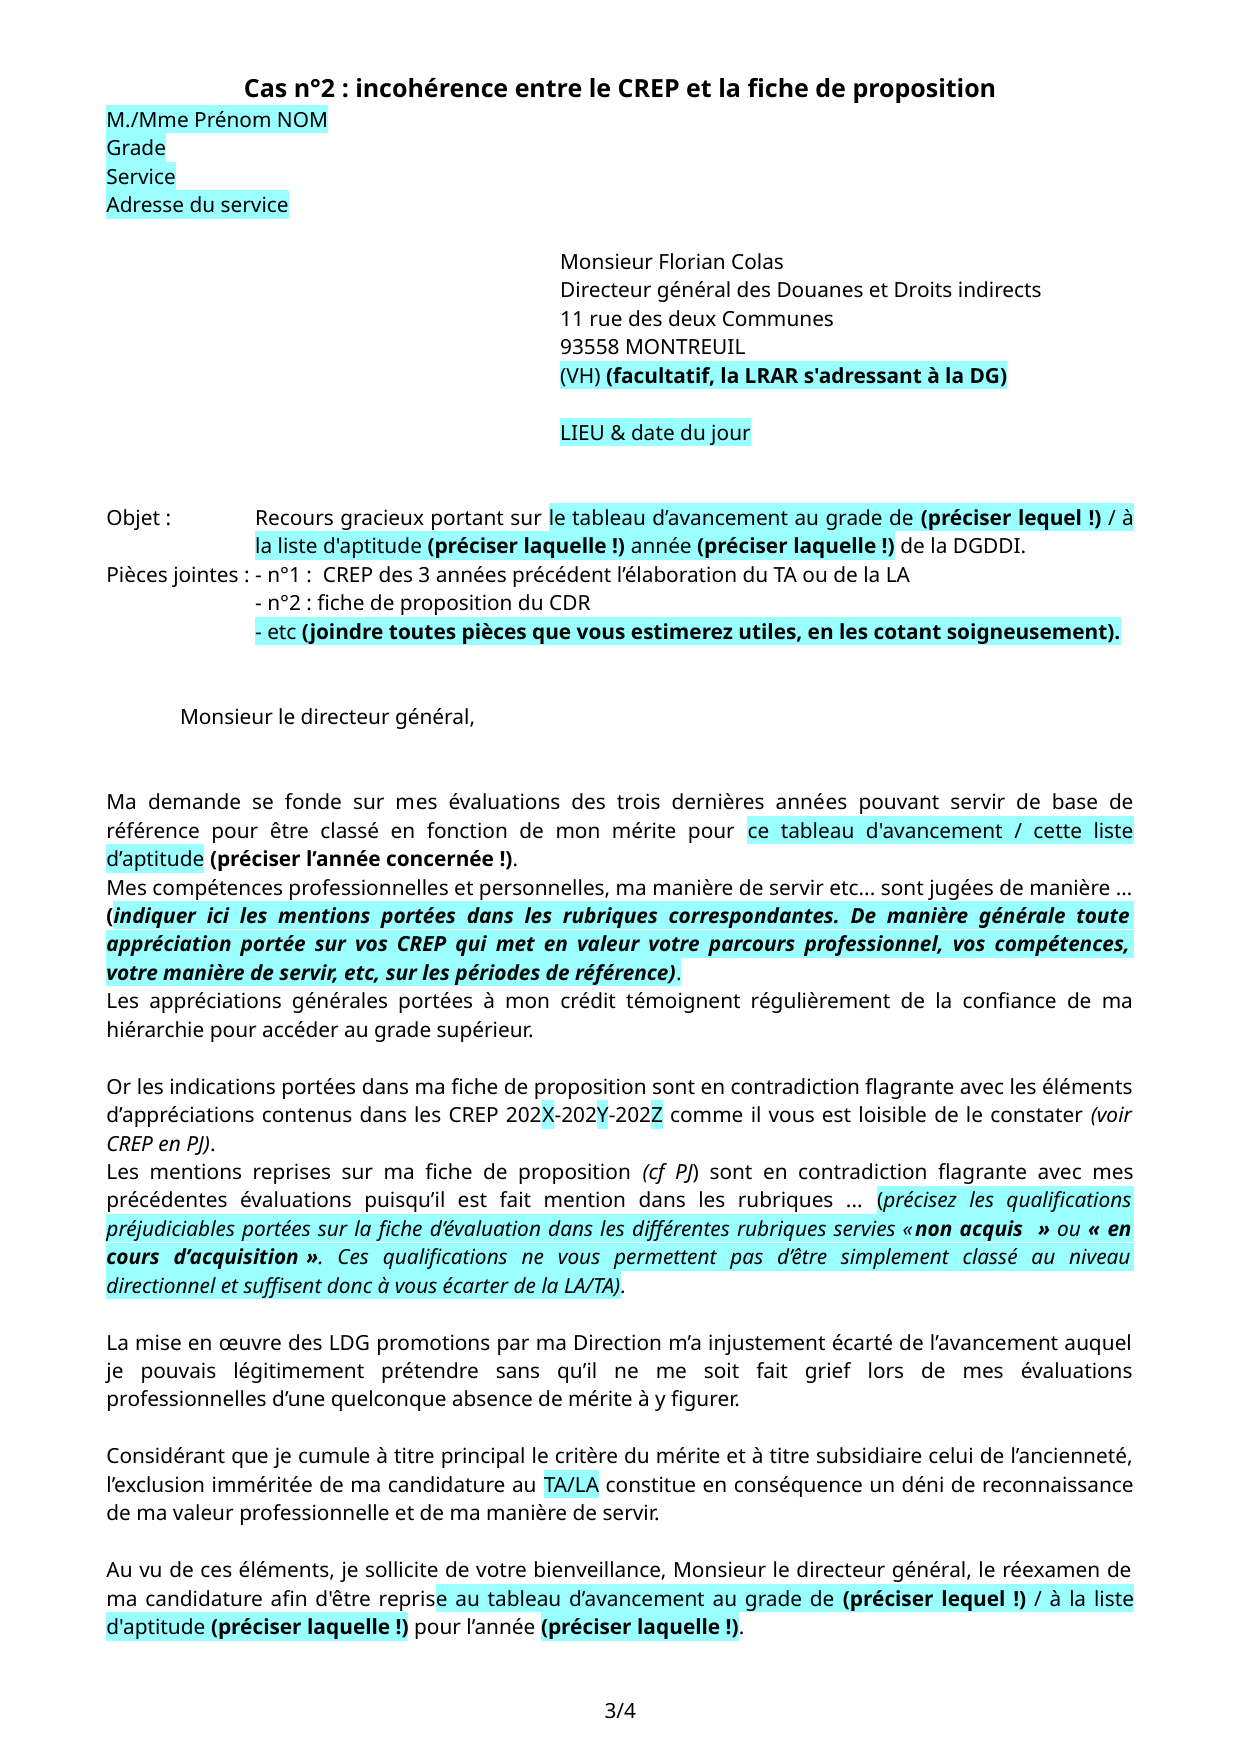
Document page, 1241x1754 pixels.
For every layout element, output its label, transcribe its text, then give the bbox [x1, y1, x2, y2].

text Mes compétences professionnelles et personnelles, ma manière de servir etc... sont jugées de manière … (indiquer ici les mentions portées dans les rubriques correspondantes. De manière générale toute appréciation portée sur vos CREP qui met en valeur votre parcours professionnel, vos compétences, votre manière de servir, etc, sur les périodes de référence). [106, 873, 1134, 986]
text Les mentions reprises sur ma fiche de proposition (cf PJ) sont en contradiction flagrante avec mes précédentes évaluations puisqu’il est fait mention dans les rubriques ... (précisez les qualifications préjudiciables portées sur la fiche d’évaluation dans les différentes rubriques servies «non acquis » ou « en cours d’acquisition ». Ces qualifications ne vous permettent pas d’être simplement classé au niveau directionnel et suffisent donc à vous écarter de la LA/TA). [106, 1157, 1134, 1299]
text Monsieur le directeur général, [106, 702, 1134, 731]
table_header [560, 105, 1134, 247]
table_header Objet : Pièces jointes : [106, 503, 255, 645]
table_header Recours gracieux portant sur le tableau d’avancement au grade de (préciser lequel !) / à la liste d'aptitude (préciser laquelle !) année (préciser laquelle !) de la DGDDI. - n°1 : CREP des 3 années précédent l’élaboration du TA ou de la LA - n°2 : fiche de proposition du CDR - etc (joindre toutes pièces que vous estimerez utiles, en les cotant soigneusement). [255, 503, 1134, 645]
text Cas n°2 : incohérence entre le CREP et la fiche de proposition [106, 71, 1134, 105]
text Au vu de ces éléments, je sollicite de votre bienveillance, Monsieur le directeur général, le réexamen de ma candidature afin d'être reprise au tableau d’avancement au grade de (préciser lequel !) / à la liste d'aptitude (préciser laquelle !) pour l’année (préciser laquelle !). [106, 1555, 1134, 1641]
table_cell Monsieur Florian Colas Directeur général des Douanes et Droits indirects 11 rue des deux Communes 93558 MONTREUIL (VH) (facultatif, la LRAR s'adressant à la DG) LIEU & date du jour [560, 247, 1134, 446]
text Ma demande se fonde sur mes évaluations des trois dernières années pouvant servir de base de référence pour être classé en fonction de mon mérite pour ce tableau d'avancement / cette liste d’aptitude (préciser l’année concernée !). [106, 787, 1134, 873]
text Or les indications portées dans ma fiche de proposition sont en contradiction flagrante avec les éléments d’appréciations contenus dans les CREP 202X-202Y-202Z comme il vous est loisible de le constater (voir CREP en PJ). [106, 1072, 1134, 1157]
text Considérant que je cumule à titre principal le critère du mérite et à titre subsidiaire celui de l’ancienneté, l’exclusion imméritée de ma candidature au TA/LA constitue en conséquence un déni de reconnaissance de ma valeur professionnelle et de ma manière de servir. [106, 1441, 1134, 1527]
text Les appréciations générales portées à mon crédit témoignent régulièrement de la confiance de ma hiérarchie pour accéder au grade supérieur. [106, 986, 1134, 1043]
text La mise en œuvre des LDG promotions par ma Direction m’a injustement écarté de l’avancement auquel je pouvais légitimement prétendre sans qu’il ne me soit fait grief lors de mes évaluations professionnelles d’une quelconque absence de mérite à y figurer. [106, 1328, 1134, 1413]
table_header M./Mme Prénom NOM Grade Service Adresse du service [106, 105, 560, 247]
table_cell [106, 247, 560, 446]
